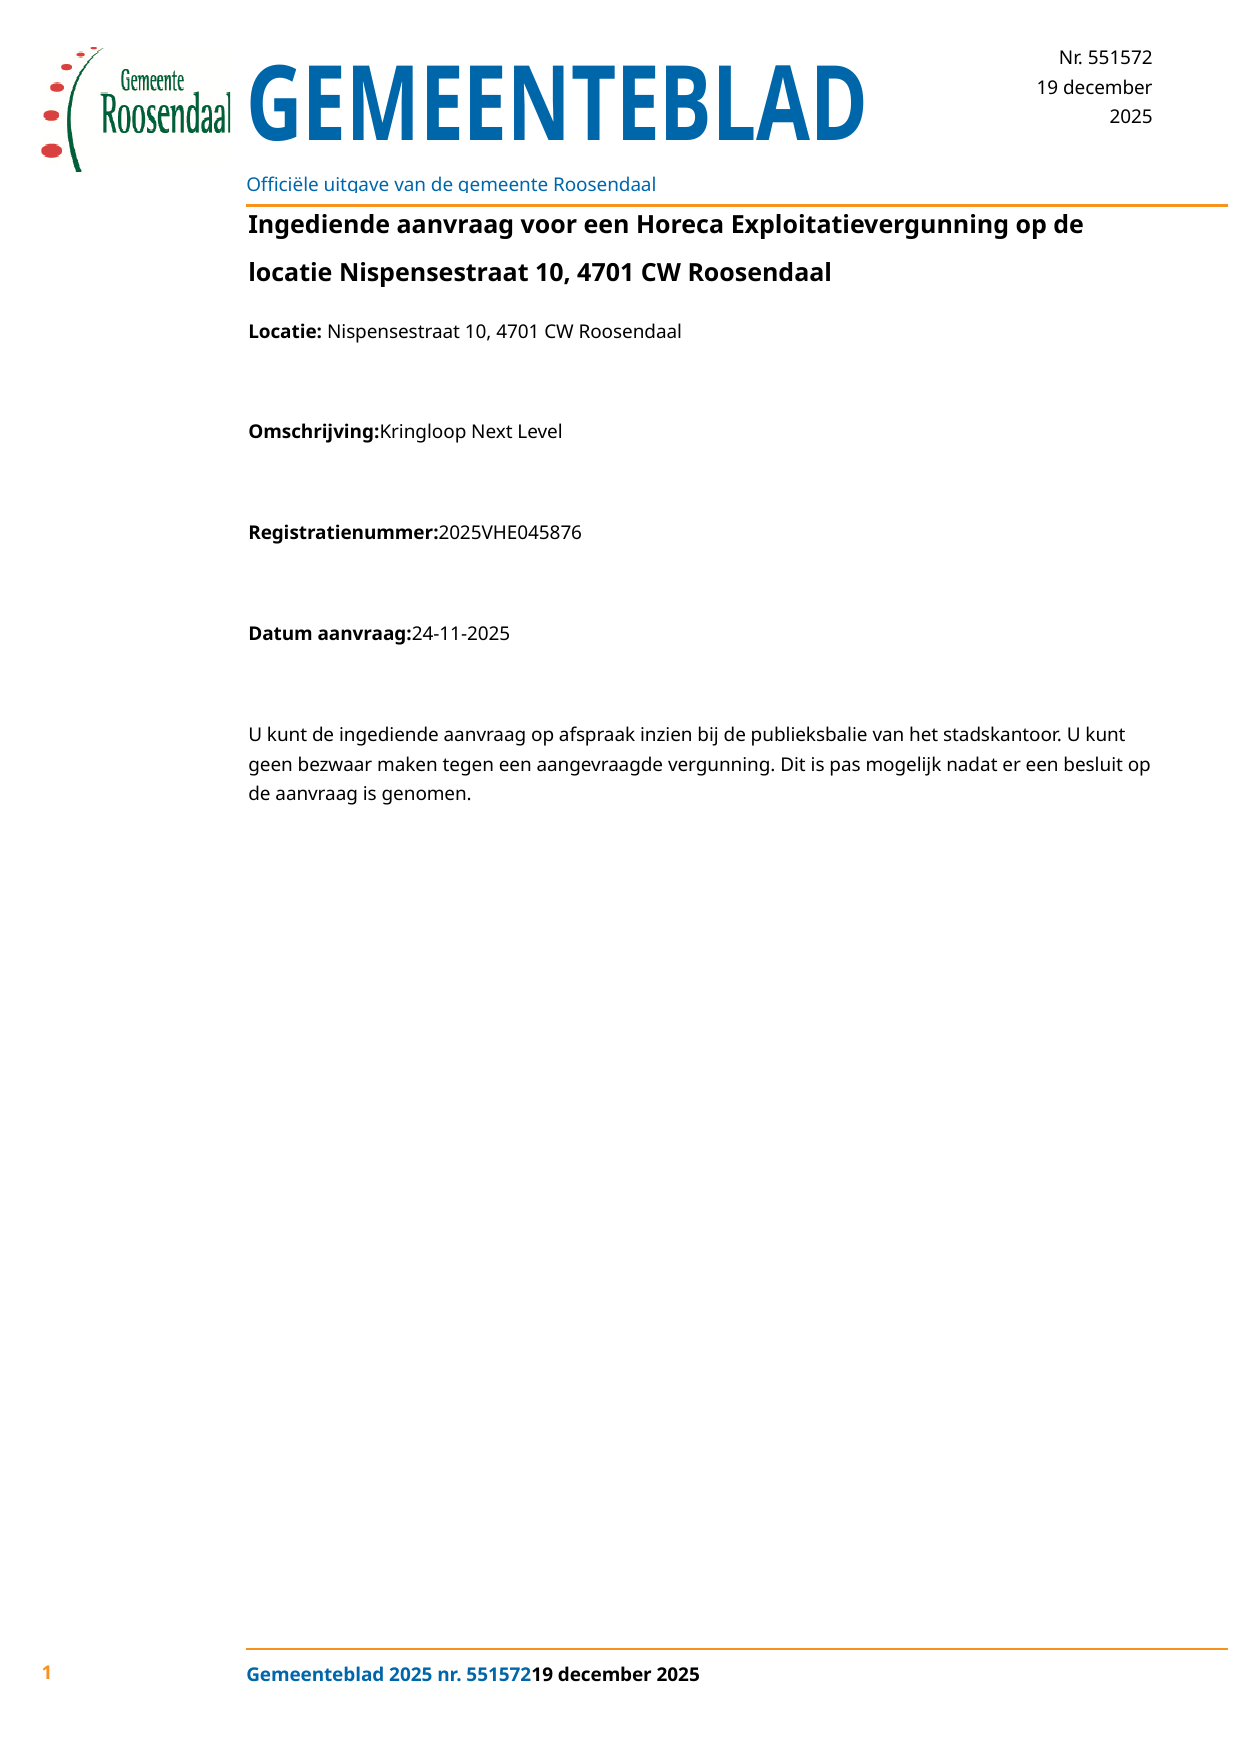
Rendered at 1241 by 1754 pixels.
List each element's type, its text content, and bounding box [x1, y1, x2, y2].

text U kunt de ingediende aanvraag op afspraak inzien bij de publieksbalie van het stadskantoor. U kunt geen bezwaar maken tegen een aangevraagde vergunning. Dit is pas mogelijk nadat er een besluit op de aanvraag is genomen. [248, 721, 1152, 806]
text Locatie: Nispensestraat 10, 4701 CW Roosendaal [248, 318, 1152, 344]
text Omschrijving:Kringloop Next Level [248, 419, 1152, 444]
text Registratienummer:2025VHE045876 [248, 519, 1152, 545]
text Datum aanvraag:24-11-2025 [248, 620, 1152, 646]
picture [41, 47, 231, 172]
text Ingediende aanvraag voor een Horeca Exploitatievergunning op de locatie Nispensestraat 10, 4701 CW Roosendaal [248, 207, 1152, 288]
